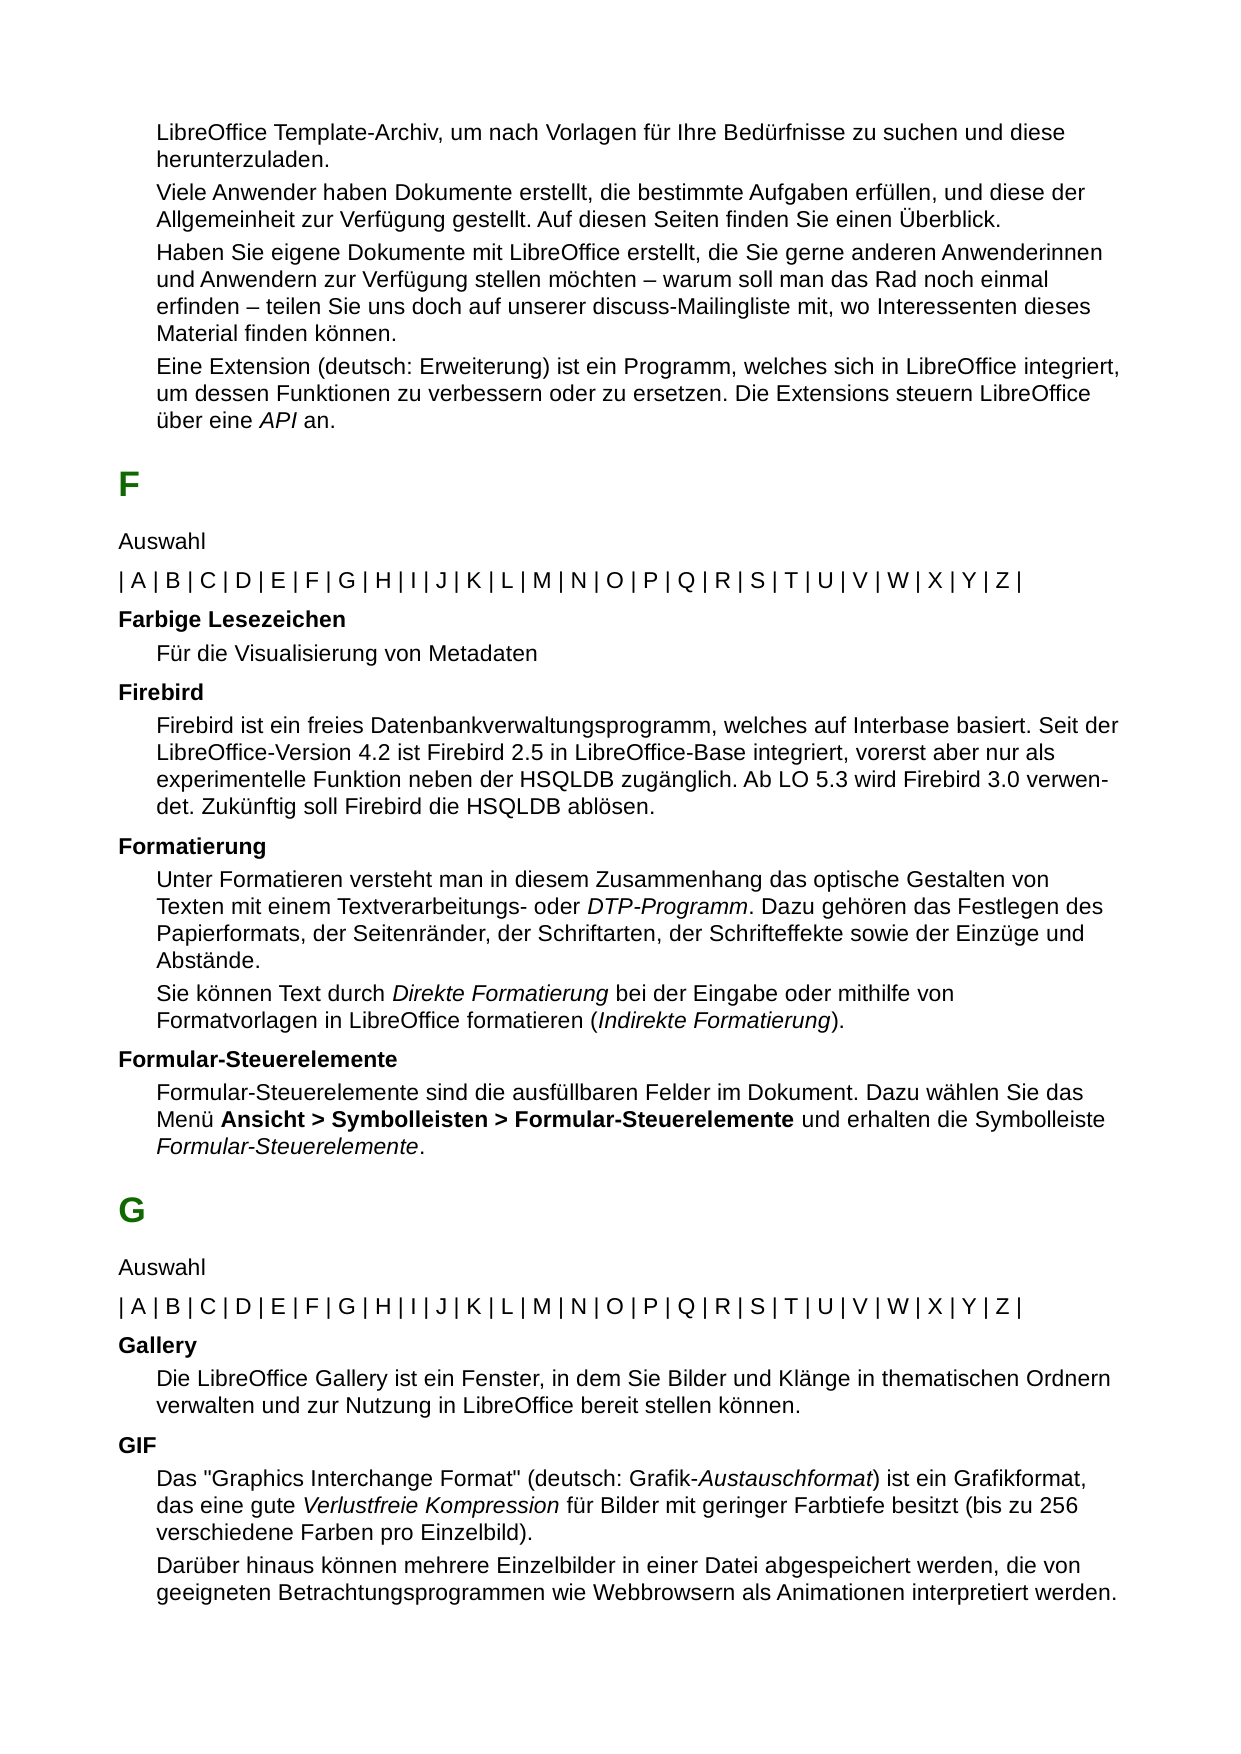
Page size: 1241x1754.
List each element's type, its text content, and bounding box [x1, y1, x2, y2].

text | A | B | C | D | E | F | G | H | I | J | K | L | M | N | O | P | Q | R | S | T | U | V | W | X | Y | Z | [118, 566, 1122, 593]
list Farbige Lesezeichen [118, 606, 1122, 633]
text Auswahl [118, 527, 1122, 554]
subtitle F [118, 463, 1122, 504]
text Eine Extension (deutsch: Erweiterung) ist ein Programm, welches sich in LibreOffice integriert, um dessen Funktionen zu verbessern oder zu ersetzen. Die Extensions steuern LibreOffice über eine API an. [156, 353, 1122, 434]
text Darüber hinaus können mehrere Einzelbilder in einer Datei abgespeichert werden, die von geeigneten Betrachtungsprogrammen wie Webbrowsern als Animationen interpretiert werden. [156, 1552, 1122, 1606]
subtitle G [118, 1189, 1122, 1230]
list Formatierung [118, 832, 1122, 859]
text Unter Formatieren versteht man in diesem Zusammenhang das optische Gestalten von Texten mit einem Textverarbeitungs- oder DTP-Programm. Dazu gehören das Festlegen des Papierformats, der Seitenränder, der Schriftarten, der Schrifteffekte sowie der Einzüge und Abstände. [156, 865, 1122, 974]
text Das "Graphics Interchange Format" (deutsch: Grafik-Austauschformat) ist ein Grafikformat, das eine gute Verlustfreie Kompression für Bilder mit geringer Farbtiefe besitzt (bis zu 256 verschiedene Farben pro Einzelbild). [156, 1464, 1122, 1546]
list Firebird [118, 678, 1122, 706]
text LibreOffice Template-Archiv, um nach Vorlagen für Ihre Bedürfnisse zu suchen und diese herunterzuladen. [156, 118, 1122, 172]
text Haben Sie eigene Dokumente mit LibreOffice erstellt, die Sie gerne anderen Anwenderinnen und Anwendern zur Verfügung stellen möchten – warum soll man das Rad noch einmal erfinden – teilen Sie uns doch auf unserer discuss-Mailingliste mit, wo Interessenten dieses Material finden können. [156, 238, 1122, 347]
text | A | B | C | D | E | F | G | H | I | J | K | L | M | N | O | P | Q | R | S | T | U | V | W | X | Y | Z | [118, 1292, 1122, 1319]
text Sie können Text durch Direkte Formatierung bei der Eingabe oder mithilfe von Formatvorlagen in LibreOffice formatieren (Indirekte Formatierung). [156, 979, 1122, 1034]
text Für die Visualisierung von Metadaten [156, 639, 1122, 666]
text Auswahl [118, 1253, 1122, 1280]
text Formular-Steuerelemente sind die ausfüllbaren Felder im Dokument. Dazu wählen Sie das Menü Ansicht > Symbolleisten > Formular-Steuerelemente und erhalten die Symbolleiste Formular-Steuerelemente. [156, 1078, 1122, 1160]
list Formular-Steuerelemente [118, 1046, 1122, 1073]
text Viele Anwender haben Dokumente erstellt, die bestimmte Aufgaben erfüllen, und diese der Allgemeinheit zur Verfügung gestellt. Auf diesen Seiten finden Sie einen Überblick. [156, 178, 1122, 232]
text Firebird ist ein freies Datenbankverwaltungsprogramm, welches auf Interbase basiert. Seit der LibreOffice-Version 4.2 ist Firebird 2.5 in LibreOffice-Base integriert, vorerst aber nur als experimentelle Funktion neben der HSQLDB zugänglich. Ab LO 5.3 wird Firebird 3.0 verwen-det. Zukünftig soll Firebird die HSQLDB ablösen. [156, 711, 1122, 820]
text Die LibreOffice Gallery ist ein Fenster, in dem Sie Bilder und Klänge in thematischen Ordnern verwalten und zur Nutzung in LibreOffice bereit stellen können. [156, 1365, 1122, 1419]
list GIF [118, 1431, 1122, 1458]
list Gallery [118, 1332, 1122, 1359]
